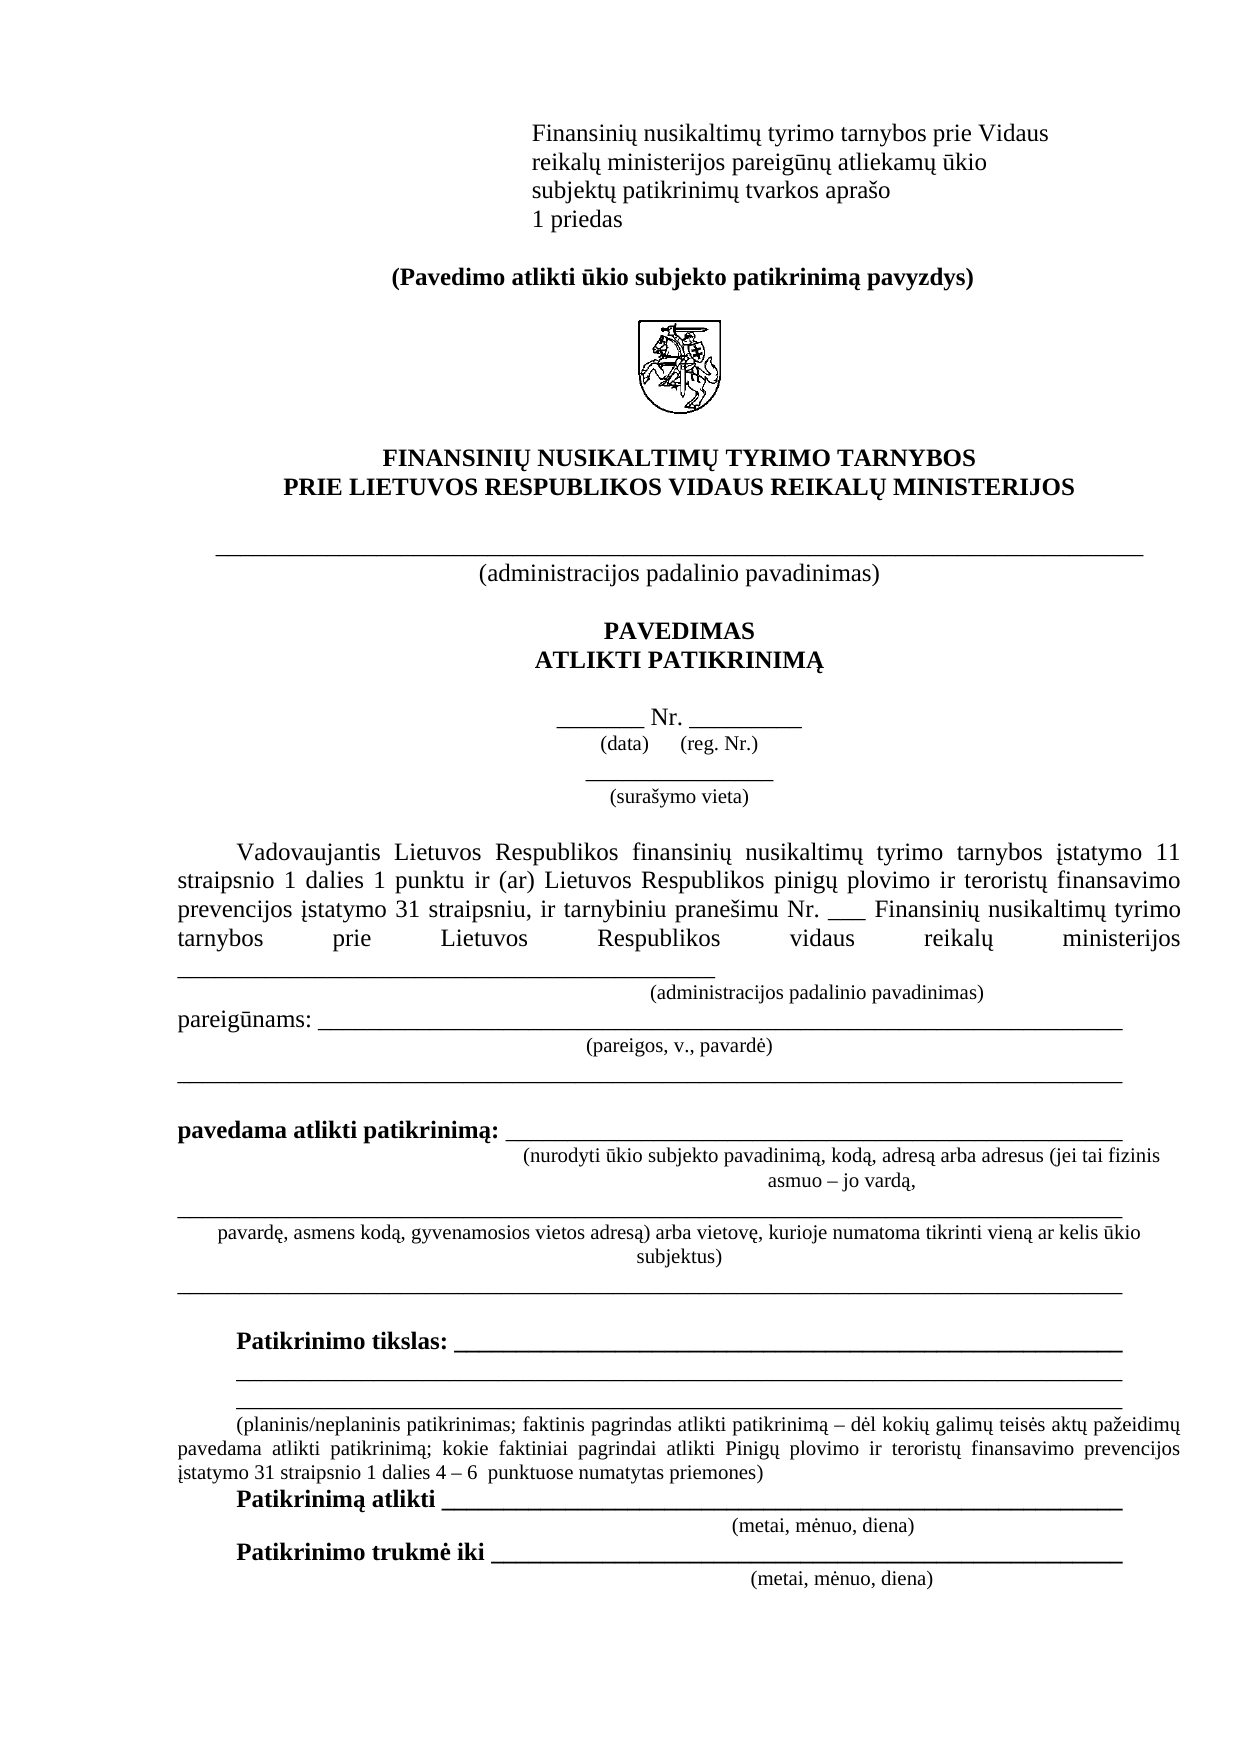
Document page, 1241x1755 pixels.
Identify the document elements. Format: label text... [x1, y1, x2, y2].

text 1 priedas [532, 204, 1181, 233]
text _ [177, 1057, 1181, 1086]
text (pareigos, v., pavardė) [177, 1033, 1181, 1057]
text Vadovaujantis Lietuvos Respublikos finansinių nusikaltimų tyrimo tarnybos įstatymo 11 straipsnio 1 dalies 1 punktu ir (ar) Lietuvos Respublikos pinigų plovimo ir teroristų finansavimo prevencijos įstatymo 31 straipsniu, ir tarnybiniu pranešimu Nr. ___ Finansinių nusikaltimų tyrimo tarnybos prie Lietuvos Respublikos vidaus reikalų ministerijos ___________________________________________ [177, 837, 1181, 980]
text _______________ [177, 755, 1181, 784]
text subjektų patikrinimų tvarkos aprašo [532, 176, 1181, 204]
text (surašymo vieta) [177, 784, 1181, 808]
text _______ Nr. _________ [177, 702, 1181, 731]
text pareigūnams: [177, 1004, 1181, 1033]
text (metai, mėnuo, diena) [502, 1566, 1181, 1590]
text (metai, mėnuo, diena) [465, 1513, 1181, 1537]
text _ [177, 1355, 1181, 1383]
text _ [177, 530, 1181, 558]
text (administracijos padalinio pavadinimas) [650, 980, 1181, 1004]
text Patikrinimo trukmė iki [177, 1537, 1181, 1566]
text ATLIKTI PATIKRINIMĄ [177, 645, 1181, 673]
text FINANSINIŲ NUSIKALTIMŲ TYRIMO TARNYBOS [177, 443, 1181, 472]
text Patikrinimą atlikti [177, 1484, 1181, 1513]
text (Pavedimo atlikti ūkio subjekto patikrinimą pavyzdys) [177, 262, 1181, 291]
text (nurodyti ūkio subjekto pavadinimą, kodą, adresą arba adresus (jei tai fizinis asmuo – jo vardą, [502, 1143, 1181, 1192]
text _ [177, 1268, 1181, 1297]
text Finansinių nusikaltimų tyrimo tarnybos prie Vidaus [177, 118, 1181, 147]
text pavardę, asmens kodą, gyvenamosios vietos adresą) arba vietovę, kurioje numatoma tikrinti vieną ar kelis ūkio subjektus) [177, 1220, 1181, 1268]
text Patikrinimo tikslas: [177, 1326, 1181, 1355]
text PAVEDIMAS [177, 616, 1181, 645]
text reikalų ministerijos pareigūnų atliekamų ūkio [532, 147, 1181, 176]
text (data) (reg. Nr.) [177, 731, 1181, 755]
text (administracijos padalinio pavadinimas) [177, 558, 1181, 587]
text PRIE LIETUVOS RESPUBLIKOS VIDAUS REIKALŲ MINISTERIJOS [177, 472, 1181, 501]
text _ [177, 1383, 1181, 1412]
text _ [177, 1192, 1181, 1220]
text (planinis/neplaninis patikrinimas; faktinis pagrindas atlikti patikrinimą – dėl kokių galimų teisės aktų pažeidimų pavedama atlikti patikrinimą; kokie faktiniai pagrindai atlikti Pinigų plovimo ir teroristų finansavimo prevencijos įstatymo 31 straipsnio 1 dalies 4 – 6 punktuose numatytas priemones) [177, 1412, 1181, 1484]
text pavedama atlikti patikrinimą: [177, 1115, 1181, 1143]
